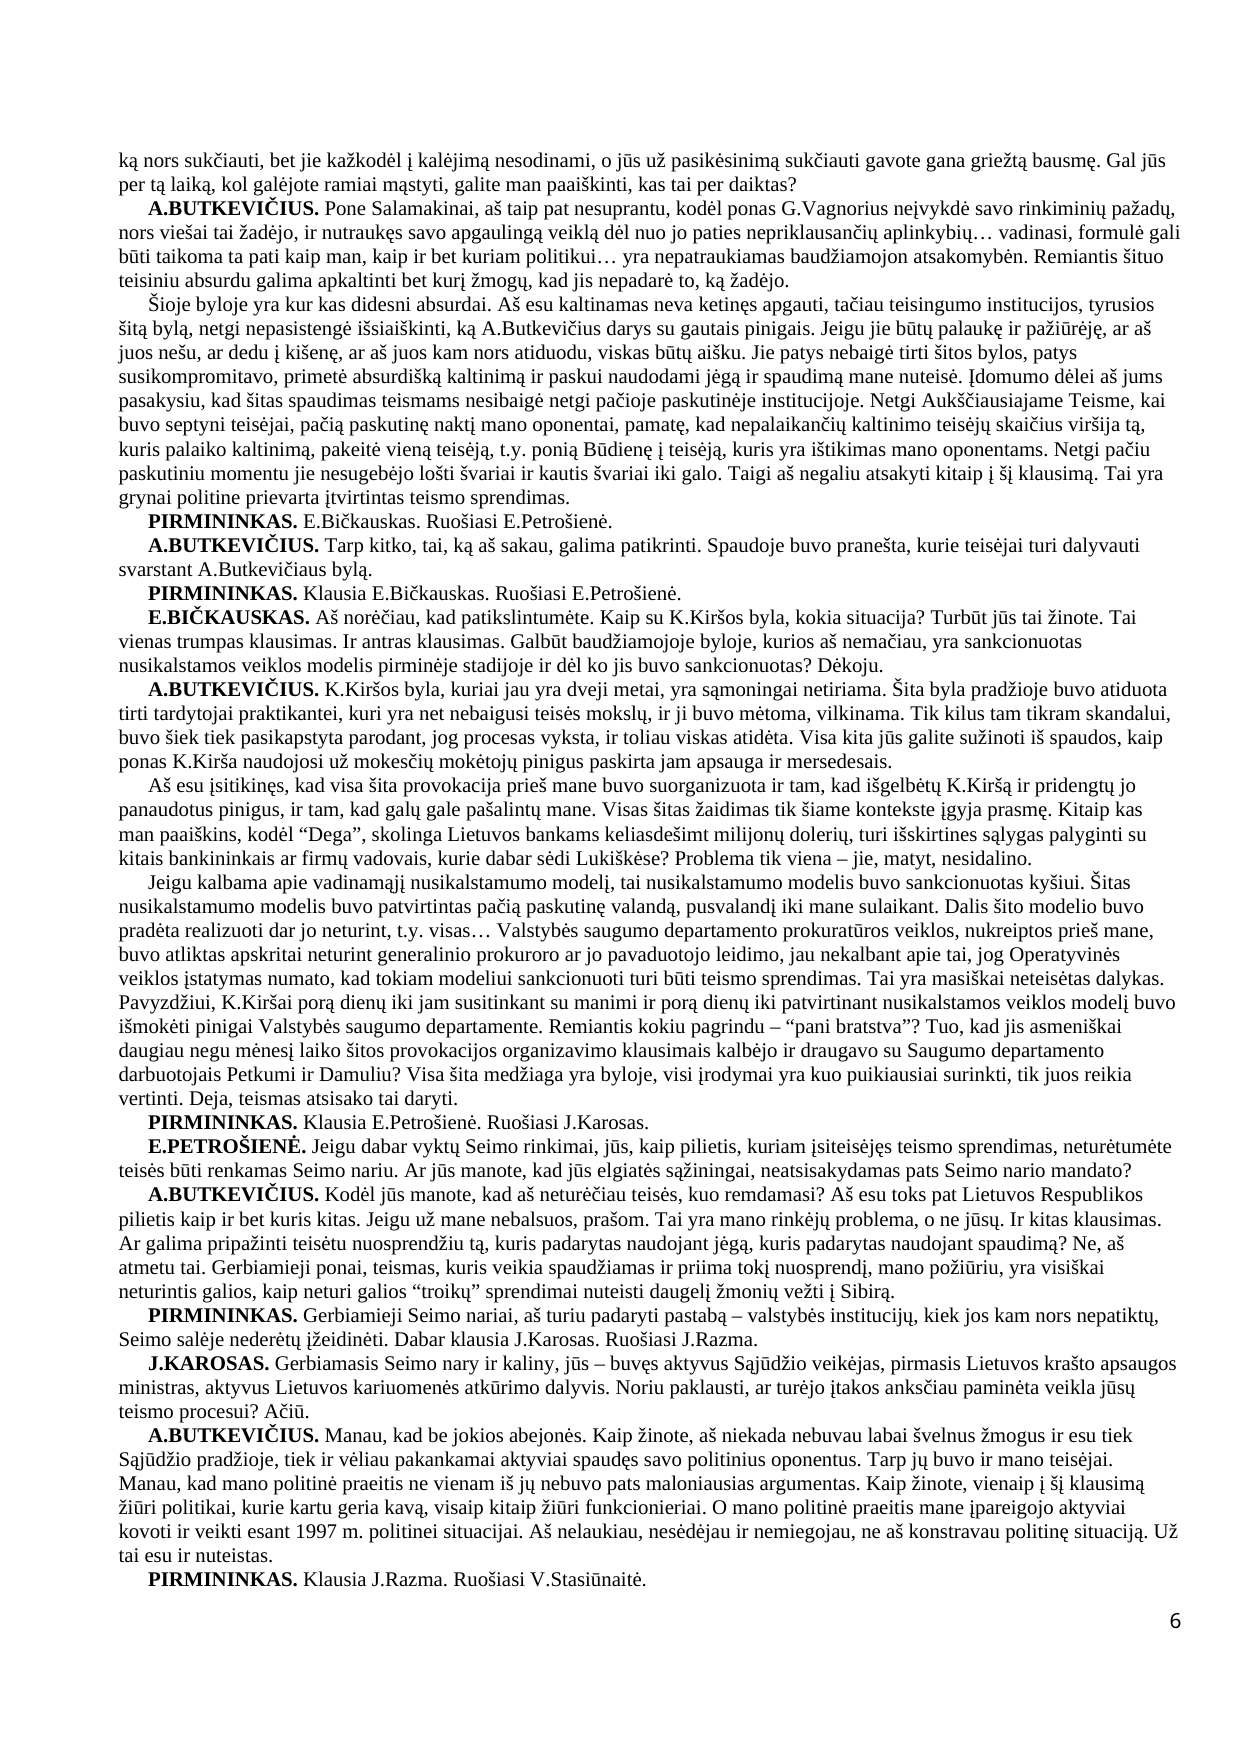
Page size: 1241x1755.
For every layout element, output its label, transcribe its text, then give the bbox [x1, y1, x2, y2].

text PIRMININKAS. Klausia E.Petrošienė. Ruošiasi J.Karosas. [118, 1110, 1181, 1134]
text E.PETROŠIENĖ. Jeigu dabar vyktų Seimo rinkimai, jūs, kaip pilietis, kuriam įsiteisėjęs teismo sprendimas, neturėtumėte teisės būti renkamas Seimo nariu. Ar jūs manote, kad jūs elgiatės sąžiningai, neatsisakydamas pats Seimo nario mandato? [118, 1134, 1181, 1182]
text PIRMININKAS. Klausia E.Bičkauskas. Ruošiasi E.Petrošienė. [118, 581, 1181, 605]
text A.BUTKEVIČIUS. Kodėl jūs manote, kad aš neturėčiau teisės, kuo remdamasi? Aš esu toks pat Lietuvos Respublikos pilietis kaip ir bet kuris kitas. Jeigu už mane nebalsuos, prašom. Tai yra mano rinkėjų problema, o ne jūsų. Ir kitas klausimas. Ar galima pripažinti teisėtu nuosprendžiu tą, kuris padarytas naudojant jėgą, kuris padarytas naudojant spaudimą? Ne, aš atmetu tai. Gerbiamieji ponai, teismas, kuris veikia spaudžiamas ir priima tokį nuosprendį, mano požiūriu, yra visiškai neturintis galios, kaip neturi galios “troikų” sprendimai nuteisti daugelį žmonių vežti į Sibirą. [118, 1182, 1181, 1303]
text Šioje byloje yra kur kas didesni absurdai. Aš esu kaltinamas neva ketinęs apgauti, tačiau teisingumo institucijos, tyrusios šitą bylą, netgi nepasistengė išsiaiškinti, ką A.Butkevičius darys su gautais pinigais. Jeigu jie būtų palaukę ir pažiūrėję, ar aš juos nešu, ar dedu į kišenę, ar aš juos kam nors atiduodu, viskas būtų aišku. Jie patys nebaigė tirti šitos bylos, patys susikompromitavo, primetė absurdišką kaltinimą ir paskui naudodami jėgą ir spaudimą mane nuteisė. Įdomumo dėlei aš jums pasakysiu, kad šitas spaudimas teismams nesibaigė netgi pačioje paskutinėje institucijoje. Netgi Aukščiausiajame Teisme, kai buvo septyni teisėjai, pačią paskutinę naktį mano oponentai, pamatę, kad nepalaikančių kaltinimo teisėjų skaičius viršija tą, kuris palaiko kaltinimą, pakeitė vieną teisėją, t.y. ponią Būdienę į teisėją, kuris yra ištikimas mano oponentams. Netgi pačiu paskutiniu momentu jie nesugebėjo lošti švariai ir kautis švariai iki galo. Taigi aš negaliu atsakyti kitaip į šį klausimą. Tai yra grynai politine prievarta įtvirtintas teismo sprendimas. [118, 292, 1181, 509]
text Jeigu kalbama apie vadinamąjį nusikalstamumo modelį, tai nusikalstamumo modelis buvo sankcionuotas kyšiui. Šitas nusikalstamumo modelis buvo patvirtintas pačią paskutinę valandą, pusvalandį iki mane sulaikant. Dalis šito modelio buvo pradėta realizuoti dar jo neturint, t.y. visas… Valstybės saugumo departamento prokuratūros veiklos, nukreiptos prieš mane, buvo atliktas apskritai neturint generalinio prokuroro ar jo pavaduotojo leidimo, jau nekalbant apie tai, jog Operatyvinės veiklos įstatymas numato, kad tokiam modeliui sankcionuoti turi būti teismo sprendimas. Tai yra masiškai neteisėtas dalykas. Pavyzdžiui, K.Kiršai porą dienų iki jam susitinkant su manimi ir porą dienų iki patvirtinant nusikalstamos veiklos modelį buvo išmokėti pinigai Valstybės saugumo departamente. Remiantis kokiu pagrindu – “pani bratstva”? Tuo, kad jis asmeniškai daugiau negu mėnesį laiko šitos provokacijos organizavimo klausimais kalbėjo ir draugavo su Saugumo departamento darbuotojais Petkumi ir Damuliu? Visa šita medžiaga yra byloje, visi įrodymai yra kuo puikiausiai surinkti, tik juos reikia vertinti. Deja, teismas atsisako tai daryti. [118, 869, 1181, 1110]
text PIRMININKAS. Gerbiamieji Seimo nariai, aš turiu padaryti pastabą – valstybės institucijų, kiek jos kam nors nepatiktų, Seimo salėje nederėtų įžeidinėti. Dabar klausia J.Karosas. Ruošiasi J.Razma. [118, 1303, 1181, 1351]
text E.BIČKAUSKAS. Aš norėčiau, kad patikslintumėte. Kaip su K.Kiršos byla, kokia situacija? Turbūt jūs tai žinote. Tai vienas trumpas klausimas. Ir antras klausimas. Galbūt baudžiamojoje byloje, kurios aš nemačiau, yra sankcionuotas nusikalstamos veiklos modelis pirminėje stadijoje ir dėl ko jis buvo sankcionuotas? Dėkoju. [118, 605, 1181, 677]
text PIRMININKAS. Klausia J.Razma. Ruošiasi V.Stasiūnaitė. [118, 1567, 1181, 1591]
text A.BUTKEVIČIUS. Tarp kitko, tai, ką aš sakau, galima patikrinti. Spaudoje buvo pranešta, kurie teisėjai turi dalyvauti svarstant A.Butkevičiaus bylą. [118, 533, 1181, 581]
text ką nors sukčiauti, bet jie kažkodėl į kalėjimą nesodinami, o jūs už pasikėsinimą sukčiauti gavote gana griežtą bausmę. Gal jūs per tą laiką, kol galėjote ramiai mąstyti, galite man paaiškinti, kas tai per daiktas? [118, 148, 1181, 196]
text A.BUTKEVIČIUS. K.Kiršos byla, kuriai jau yra dveji metai, yra sąmoningai netiriama. Šita byla pradžioje buvo atiduota tirti tardytojai praktikantei, kuri yra net nebaigusi teisės mokslų, ir ji buvo mėtoma, vilkinama. Tik kilus tam tikram skandalui, buvo šiek tiek pasikapstyta parodant, jog procesas vyksta, ir toliau viskas atidėta. Visa kita jūs galite sužinoti iš spaudos, kaip ponas K.Kirša naudojosi už mokesčių mokėtojų pinigus paskirta jam apsauga ir mersedesais. [118, 677, 1181, 773]
text A.BUTKEVIČIUS. Pone Salamakinai, aš taip pat nesuprantu, kodėl ponas G.Vagnorius neįvykdė savo rinkiminių pažadų, nors viešai tai žadėjo, ir nutraukęs savo apgaulingą veiklą dėl nuo jo paties nepriklausančių aplinkybių… vadinasi, formulė gali būti taikoma ta pati kaip man, kaip ir bet kuriam politikui… yra nepatraukiamas baudžiamojon atsakomybėn. Remiantis šituo teisiniu absurdu galima apkaltinti bet kurį žmogų, kad jis nepadarė to, ką žadėjo. [118, 196, 1181, 292]
text A.BUTKEVIČIUS. Manau, kad be jokios abejonės. Kaip žinote, aš niekada nebuvau labai švelnus žmogus ir esu tiek Sąjūdžio pradžioje, tiek ir vėliau pakankamai aktyviai spaudęs savo politinius oponentus. Tarp jų buvo ir mano teisėjai. Manau, kad mano politinė praeitis ne vienam iš jų nebuvo pats maloniausias argumentas. Kaip žinote, vienaip į šį klausimą žiūri politikai, kurie kartu geria kavą, visaip kitaip žiūri funkcionieriai. O mano politinė praeitis mane įpareigojo aktyviai kovoti ir veikti esant 1997 m. politinei situacijai. Aš nelaukiau, nesėdėjau ir nemiegojau, ne aš konstravau politinę situaciją. Už tai esu ir nuteistas. [118, 1423, 1181, 1567]
text Aš esu įsitikinęs, kad visa šita provokacija prieš mane buvo suorganizuota ir tam, kad išgelbėtų K.Kiršą ir pridengtų jo panaudotus pinigus, ir tam, kad galų gale pašalintų mane. Visas šitas žaidimas tik šiame kontekste įgyja prasmę. Kitaip kas man paaiškins, kodėl “Dega”, skolinga Lietuvos bankams keliasdešimt milijonų dolerių, turi išskirtines sąlygas palyginti su kitais bankininkais ar firmų vadovais, kurie dabar sėdi Lukiškėse? Problema tik viena – jie, matyt, nesidalino. [118, 773, 1181, 869]
text PIRMININKAS. E.Bičkauskas. Ruošiasi E.Petrošienė. [118, 509, 1181, 533]
text J.KAROSAS. Gerbiamasis Seimo nary ir kaliny, jūs – buvęs aktyvus Sąjūdžio veikėjas, pirmasis Lietuvos krašto apsaugos ministras, aktyvus Lietuvos kariuomenės atkūrimo dalyvis. Noriu paklausti, ar turėjo įtakos anksčiau paminėta veikla jūsų teismo procesui? Ačiū. [118, 1351, 1181, 1423]
